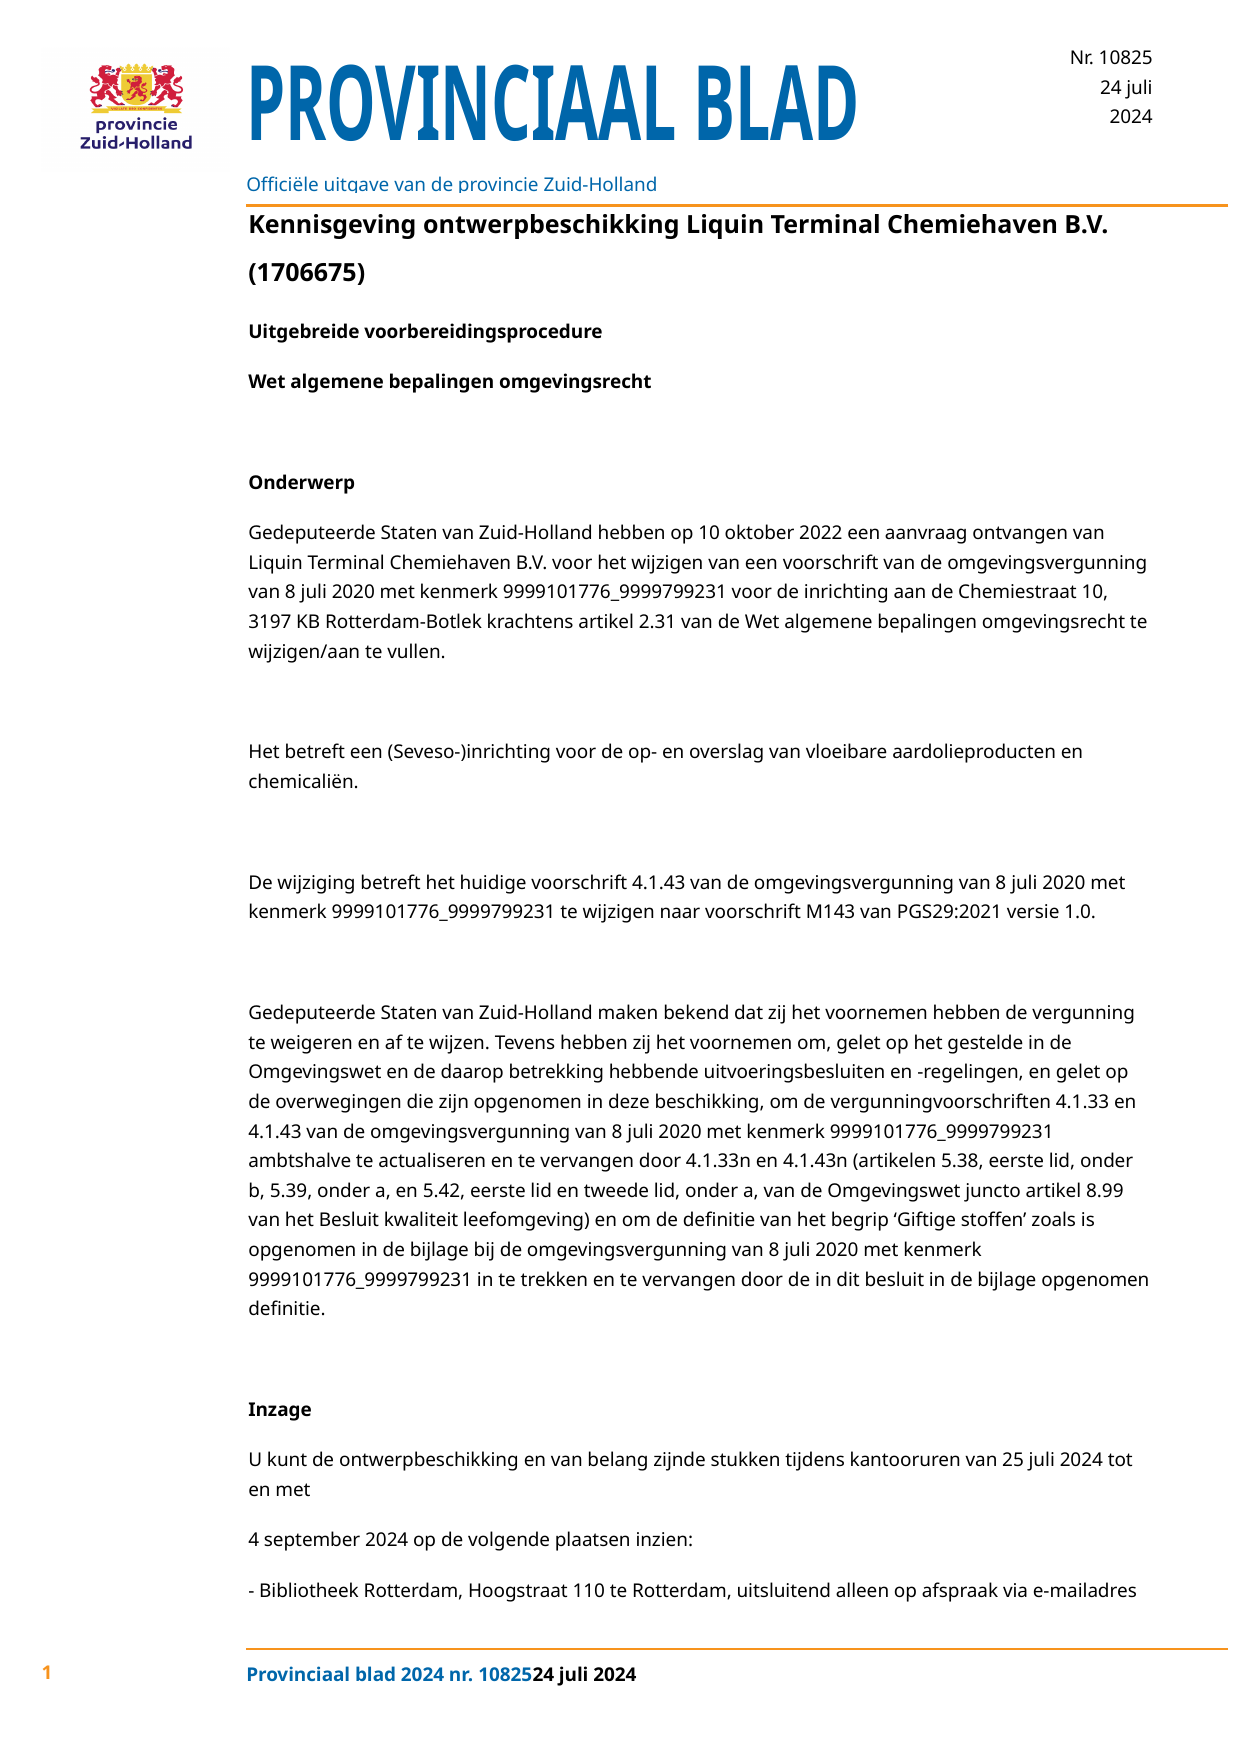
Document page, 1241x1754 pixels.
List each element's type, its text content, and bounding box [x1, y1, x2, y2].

text Gedeputeerde Staten van Zuid-Holland hebben op 10 oktober 2022 een aanvraag ontvangen van Liquin Terminal Chemiehaven B.V. voor het wijzigen van een voorschrift van de omgevingsvergunning van 8 juli 2020 met kenmerk 9999101776_9999799231 voor de inrichting aan de Chemiestraat 10, 3197 KB Rotterdam-Botlek krachtens artikel 2.31 van de Wet algemene bepalingen omgevingsrecht te wijzigen/aan te vullen. [248, 519, 1152, 664]
text Onderwerp [248, 469, 1152, 495]
text Gedeputeerde Staten van Zuid-Holland maken bekend dat zij het voornemen hebben de vergunning te weigeren en af te wijzen. Tevens hebben zij het voornemen om, gelet op het gestelde in de Omgevingswet en de daarop betrekking hebbende uitvoeringsbesluiten en -regelingen, en gelet op de overwegingen die zijn opgenomen in deze beschikking, om de vergunningvoorschriften 4.1.33 en 4.1.43 van de omgevingsvergunning van 8 juli 2020 met kenmerk 9999101776_9999799231 ambtshalve te actualiseren en te vervangen door 4.1.33n en 4.1.43n (artikelen 5.38, eerste lid, onder b, 5.39, onder a, en 5.42, eerste lid en tweede lid, onder a, van de Omgevingswet juncto artikel 8.99 van het Besluit kwaliteit leefomgeving) en om de definitie van het begrip ‘Giftige stoffen’ zoals is opgenomen in de bijlage bij de omgevingsvergunning van 8 juli 2020 met kenmerk 9999101776_9999799231 in te trekken en te vervangen door de in dit besluit in de bijlage opgenomen definitie. [248, 999, 1152, 1321]
text - Bibliotheek Rotterdam, Hoogstraat 110 te Rotterdam, uitsluitend alleen op afspraak via e-mailadres [248, 1577, 1152, 1603]
text 4 september 2024 op de volgende plaatsen inzien: [248, 1527, 1152, 1552]
picture [41, 47, 231, 172]
text Inzage [248, 1396, 1152, 1422]
text Wet algemene bepalingen omgevingsrecht [248, 368, 1152, 394]
text Uitgebreide voorbereidingsprocedure [248, 318, 1152, 344]
text Kennisgeving ontwerpbeschikking Liquin Terminal Chemiehaven B.V. (1706675) [248, 207, 1152, 288]
text U kunt de ontwerpbeschikking en van belang zijnde stukken tijdens kantooruren van 25 juli 2024 tot en met [248, 1447, 1152, 1502]
text Het betreft een (Seveso-)inrichting voor de op- en overslag van vloeibare aardolieproducten en chemicaliën. [248, 739, 1152, 794]
text De wijziging betreft het huidige voorschrift 4.1.43 van de omgevingsvergunning van 8 juli 2020 met kenmerk 9999101776_9999799231 te wijzigen naar voorschrift M143 van PGS29:2021 versie 1.0. [248, 869, 1152, 924]
